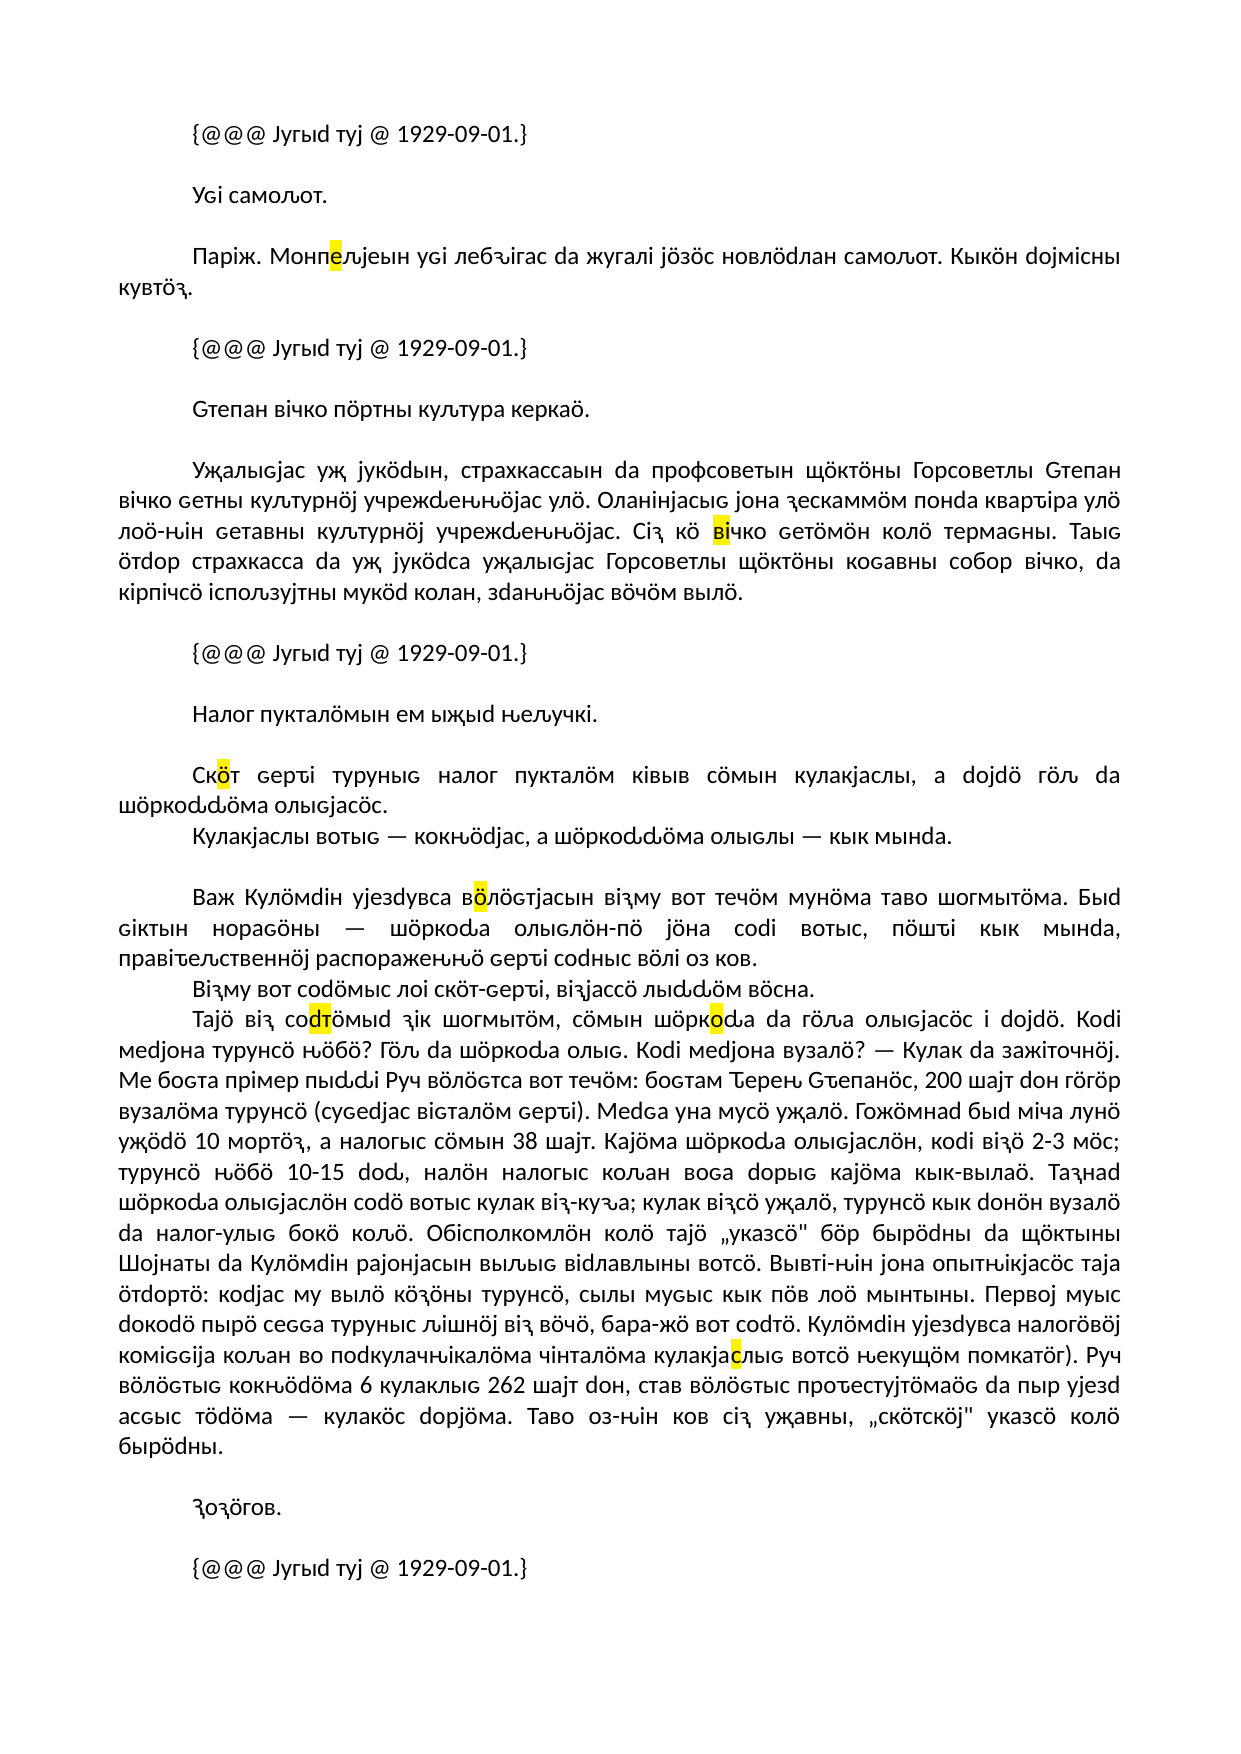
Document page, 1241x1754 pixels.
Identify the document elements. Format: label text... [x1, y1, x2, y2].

text {@@@ Југыԁ туј @ 1929-09-01.} [118, 332, 1122, 362]
text Паріж. Монпеԉјеын уԍі лебԅігас ԁа жугалі јӧзӧс новлӧԁлан самоԉот. Кыкӧн ԁојмісны кувтӧԇ. [118, 240, 1122, 301]
text Уԍі самоԉот. [118, 179, 1122, 210]
text Ԇоԇӧгов. [118, 1492, 1122, 1522]
text Віԇму вот соԁӧмыс лоі скӧт-ԍерԏі, віԇјассӧ лыԃԃӧм вӧсна. [118, 973, 1122, 1003]
text Скӧт ԍерԏі туруныԍ налог пукталӧм ківыв сӧмын кулакјаслы, а ԁојԁӧ гӧԉ ԁа шӧркоԃԃӧма олыԍјасӧс. [118, 759, 1122, 820]
text Кулакјаслы вотыԍ — кокԋӧԁјас, а шӧркоԃԃӧма олыԍлы — кык мынԁа. [118, 820, 1122, 851]
text Налог пукталӧмын ем ыҗыԁ ԋеԉучкі. [118, 698, 1122, 728]
text {@@@ Југыԁ туј @ 1929-09-01.} [118, 1553, 1122, 1583]
text Ԍтепан вічко пӧртны куԉтура керкаӧ. [118, 393, 1122, 423]
text Важ Кулӧмԁін ујезԁувса вӧлӧԍтјасын віԇму вот течӧм мунӧма таво шогмытӧма. Быԁ ԍіктын нораԍӧны — шӧркоԃа олыԍлӧн-пӧ јӧна соԁі вотыс, пӧшԏі кык мынԁа, правіԏеԉственнӧј распоражеԋԋӧ ԍерԏі соԁныс вӧлі оз ков. [118, 881, 1122, 973]
text Тајӧ віԇ соԁтӧмыԁ ԇік шогмытӧм, сӧмын шӧркоԃа ԁа гӧԉа олыԍјасӧс і ԁојԁӧ. Коԁі меԁјона турунсӧ ԋӧбӧ? Гӧԉ ԁа шӧркоԃа олыԍ. Коԁі меԁјона вузалӧ? — Кулак ԁа зажіточнӧј. Ме боԍта прімер пыԃԃі Руч вӧлӧԍтса вот течӧм: боԍтам Ԏереԋ Ԍԏепанӧс, 200 шајт ԁон гӧгӧр вузалӧма турунсӧ (суԍеԁјас віԍталӧм ԍерԏі). Меԁԍа уна мусӧ уҗалӧ. Гожӧмнаԁ быԁ міча лунӧ уҗӧԁӧ 10 мортӧԇ, а налогыс сӧмын 38 шајт. Кајӧма шӧркоԃа олыԍјаслӧн, коԁі віԇӧ 2-3 мӧс; турунсӧ ԋӧбӧ 10-15 ԁоԃ, налӧн налогыс коԉан воԍа ԁорыԍ кајӧма кык-вылаӧ. Таԇнаԁ шӧркоԃа олыԍјаслӧн соԁӧ вотыс кулак віԇ-куԅа; кулак віԇсӧ уҗалӧ, турунсӧ кык ԁонӧн вузалӧ ԁа налог-улыԍ бокӧ коԉӧ. Обісполкомлӧн колӧ тајӧ „указсӧ" бӧр бырӧԁны ԁа щӧктыны Шојнаты ԁа Кулӧмԁін рајонјасын выԉыԍ віԁлавлыны вотсӧ. Вывті-ԋін јона опытԋікјасӧс таја ӧтԁортӧ: коԁјас му вылӧ кӧԇӧны турунсӧ, сылы муԍыс кык пӧв лоӧ мынтыны. Первој муыс ԁокоԁӧ пырӧ сеԍԍа туруныс ԉішнӧј віԇ вӧчӧ, бара-жӧ вот соԁтӧ. Кулӧмԁін ујезԁувса налогӧвӧј коміԍԍіја коԉан во поԁкулачԋікалӧма чінталӧма кулакјаслыԍ вотсӧ ԋекущӧм помкатӧг). Руч вӧлӧԍтыԍ кокԋӧԁӧма 6 кулаклыԍ 262 шајт ԁон, став вӧлӧԍтыс проԏестујтӧмаӧԍ ԁа пыр ујезԁ асԍыс тӧԁӧма — кулакӧс ԁорјӧма. Таво оз-ԋін ков сіԇ уҗавны, „скӧтскӧј" указсӧ колӧ бырӧԁны. [118, 1003, 1122, 1461]
text {@@@ Југыԁ туј @ 1929-09-01.} [118, 118, 1122, 149]
text {@@@ Југыԁ туј @ 1929-09-01.} [118, 637, 1122, 667]
text Уҗалыԍјас уҗ јукӧԁын, страхкассаын ԁа профсоветын щӧктӧны Горсоветлы Ԍтепан вічко ԍетны куԉтурнӧј учрежԃеԋԋӧјас улӧ. Оланінјасыԍ јона ԇескаммӧм понԁа кварԏіра улӧ лоӧ-ԋін ԍетавны куԉтурнӧј учрежԃеԋԋӧјас. Сіԇ кӧ вічко ԍетӧмӧн колӧ термаԍны. Таыԍ ӧтԁор страхкасса ԁа уҗ јукӧԁса уҗалыԍјас Горсоветлы щӧктӧны коԍавны собор вічко, ԁа кірпічсӧ іспоԉзујтны мукӧԁ колан, зԁаԋԋӧјас вӧчӧм вылӧ. [118, 454, 1122, 606]
